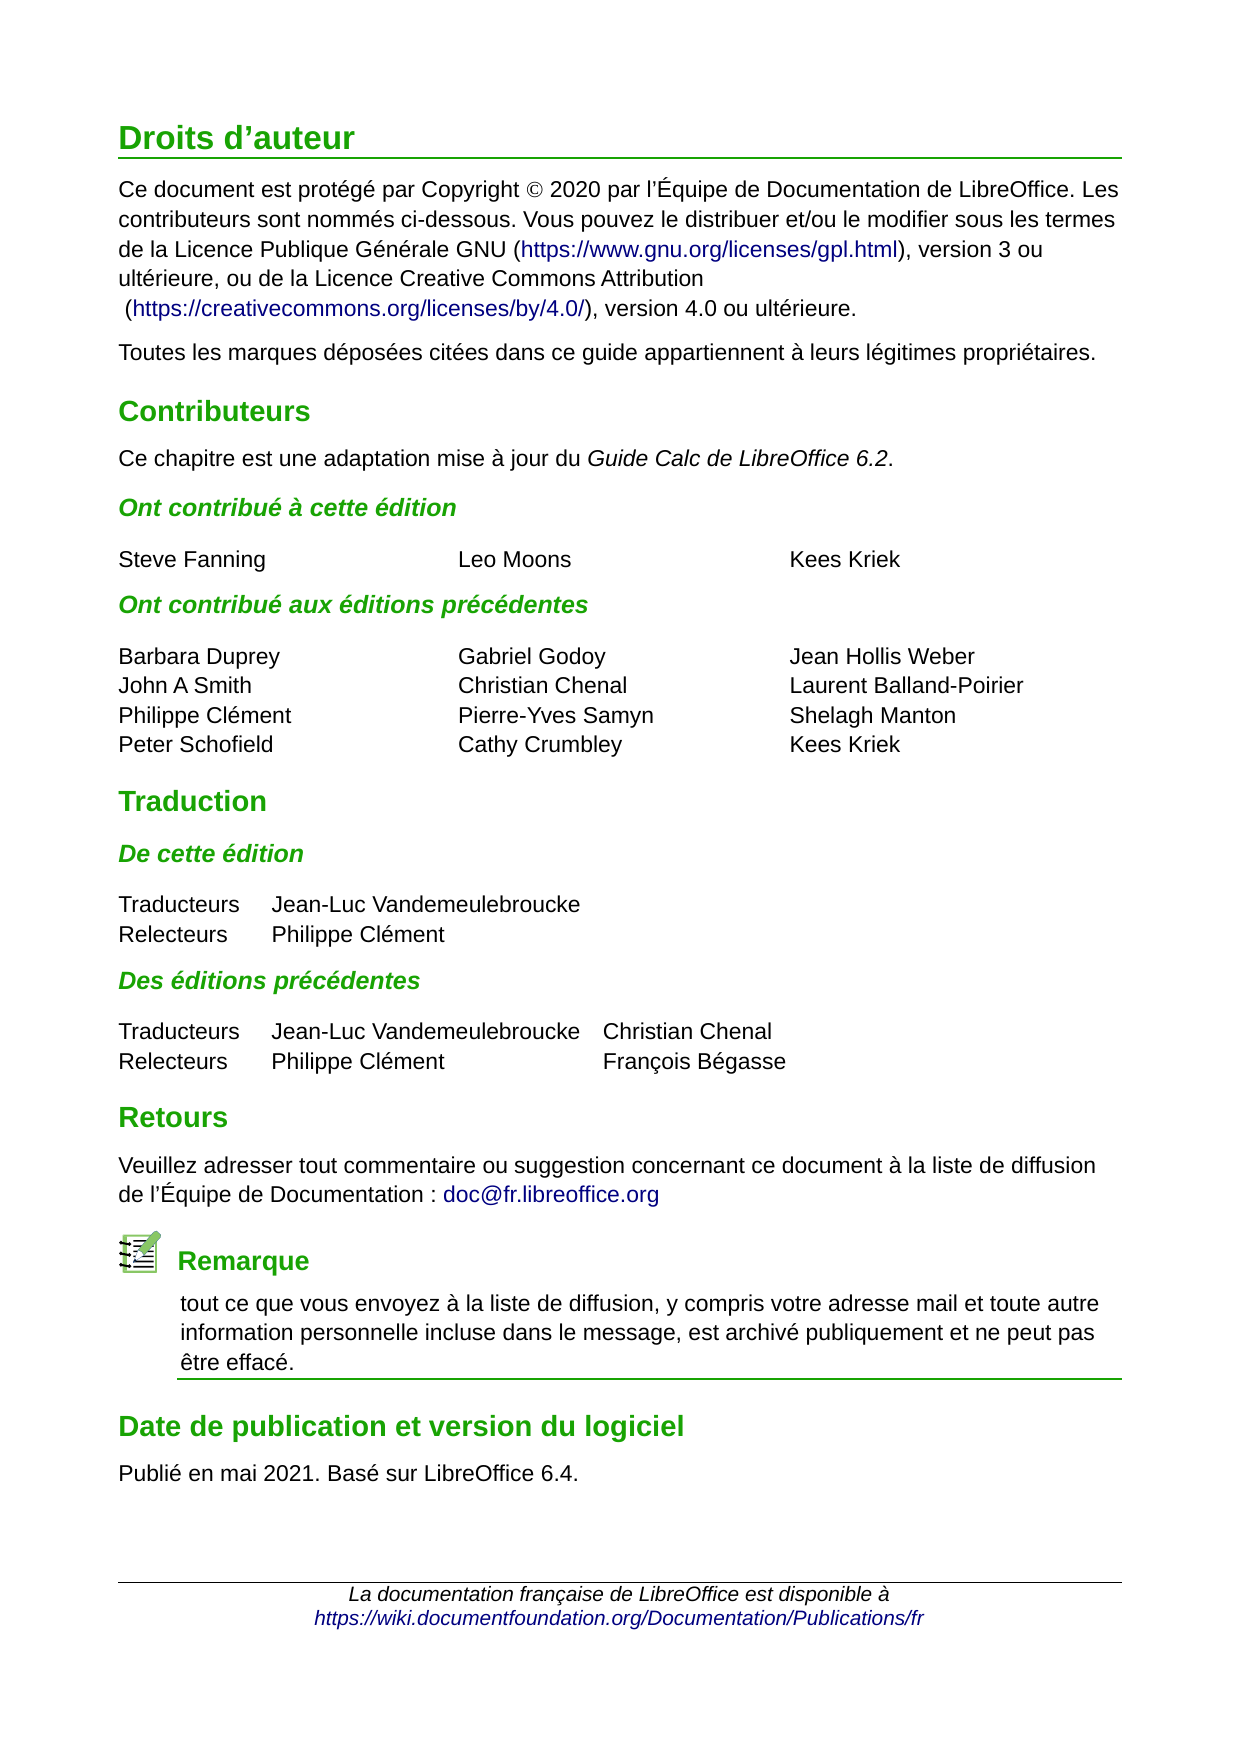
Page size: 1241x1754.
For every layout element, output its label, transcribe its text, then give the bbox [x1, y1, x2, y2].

text Contributeurs [118, 394, 1122, 428]
text Ce document est protégé par Copyright © 2020 par l’Équipe de Documentation de LibreOffice. Les contributeurs sont nommés ci-dessous. Vous pouvez le distribuer et/ou le modifier sous les termes de la Licence Publique Générale GNU (https://www.gnu.org/licenses/gpl.html), version 3 ou ultérieure, ou de la Licence Creative Commons Attribution (https://creativecommons.org/licenses/by/4.0/), version 4.0 ou ultérieure. [118, 173, 1122, 321]
table_header Christian Chenal [603, 1015, 803, 1045]
table_cell Christian Chenal [458, 669, 789, 699]
text Ce chapitre est une adaptation mise à jour du Guide Calc de LibreOffice 6.2. [118, 442, 1122, 472]
table_cell Relecteurs [118, 918, 271, 947]
text Publié en mai 2021. Basé sur LibreOffice 6.4. [118, 1457, 1122, 1487]
text Traduction [118, 784, 1122, 818]
table_header [602, 888, 862, 918]
table_cell Peter Schofield [118, 728, 458, 758]
table_cell Kees Kriek [789, 728, 1122, 758]
text Toutes les marques déposées citées dans ce guide appartiennent à leurs légitimes propriétaires. [118, 335, 1122, 365]
table_cell Cathy Crumbley [458, 728, 789, 758]
text Des éditions précédentes [118, 965, 1122, 994]
table_header Steve Fanning [118, 543, 458, 572]
table_cell Philippe Clément [271, 918, 602, 947]
text Veuillez adresser tout commentaire ou suggestion concernant ce document à la liste de diffusion de l’Équipe de Documentation : doc@fr.libreoffice.org [118, 1149, 1122, 1208]
text Date de publication et version du logiciel [118, 1409, 1122, 1443]
table_header Jean-Luc Vandemeulebroucke [271, 1015, 603, 1045]
text tout ce que vous envoyez à la liste de diffusion, y compris votre adresse mail et toute autre information personnelle incluse dans le message, est archivé publiquement et ne peut pas être effacé. [177, 1284, 1122, 1378]
text Droits d’auteur [118, 118, 1122, 157]
table_header Barbara Duprey [118, 640, 458, 669]
text De cette édition [118, 838, 1122, 868]
table_header Jean Hollis Weber [789, 640, 1122, 669]
text Retours [118, 1101, 1122, 1134]
list Remarque [118, 1230, 1122, 1276]
table_header Traducteurs [118, 1015, 271, 1045]
table_header Traducteurs [118, 888, 271, 918]
table_header Leo Moons [458, 543, 789, 572]
table_cell Philippe Clément [118, 699, 458, 728]
table_cell Laurent Balland-Poirier [789, 669, 1122, 699]
table_cell Philippe Clément [271, 1045, 603, 1074]
text Ont contribué aux éditions précédentes [118, 589, 1122, 619]
table_header Kees Kriek [789, 543, 1122, 572]
table_cell Pierre-Yves Samyn [458, 699, 789, 728]
table_header [803, 1015, 1122, 1045]
table_header Gabriel Godoy [458, 640, 789, 669]
table_cell John A Smith [118, 669, 458, 699]
table_cell [862, 918, 1122, 947]
table_cell [602, 918, 862, 947]
text Ont contribué à cette édition [118, 492, 1122, 522]
table_cell [803, 1045, 1122, 1074]
table_cell Relecteurs [118, 1045, 271, 1074]
table_cell Shelagh Manton [789, 699, 1122, 728]
table_header [862, 888, 1122, 918]
table_header Jean-Luc Vandemeulebroucke [271, 888, 602, 918]
table_cell François Bégasse [603, 1045, 803, 1074]
